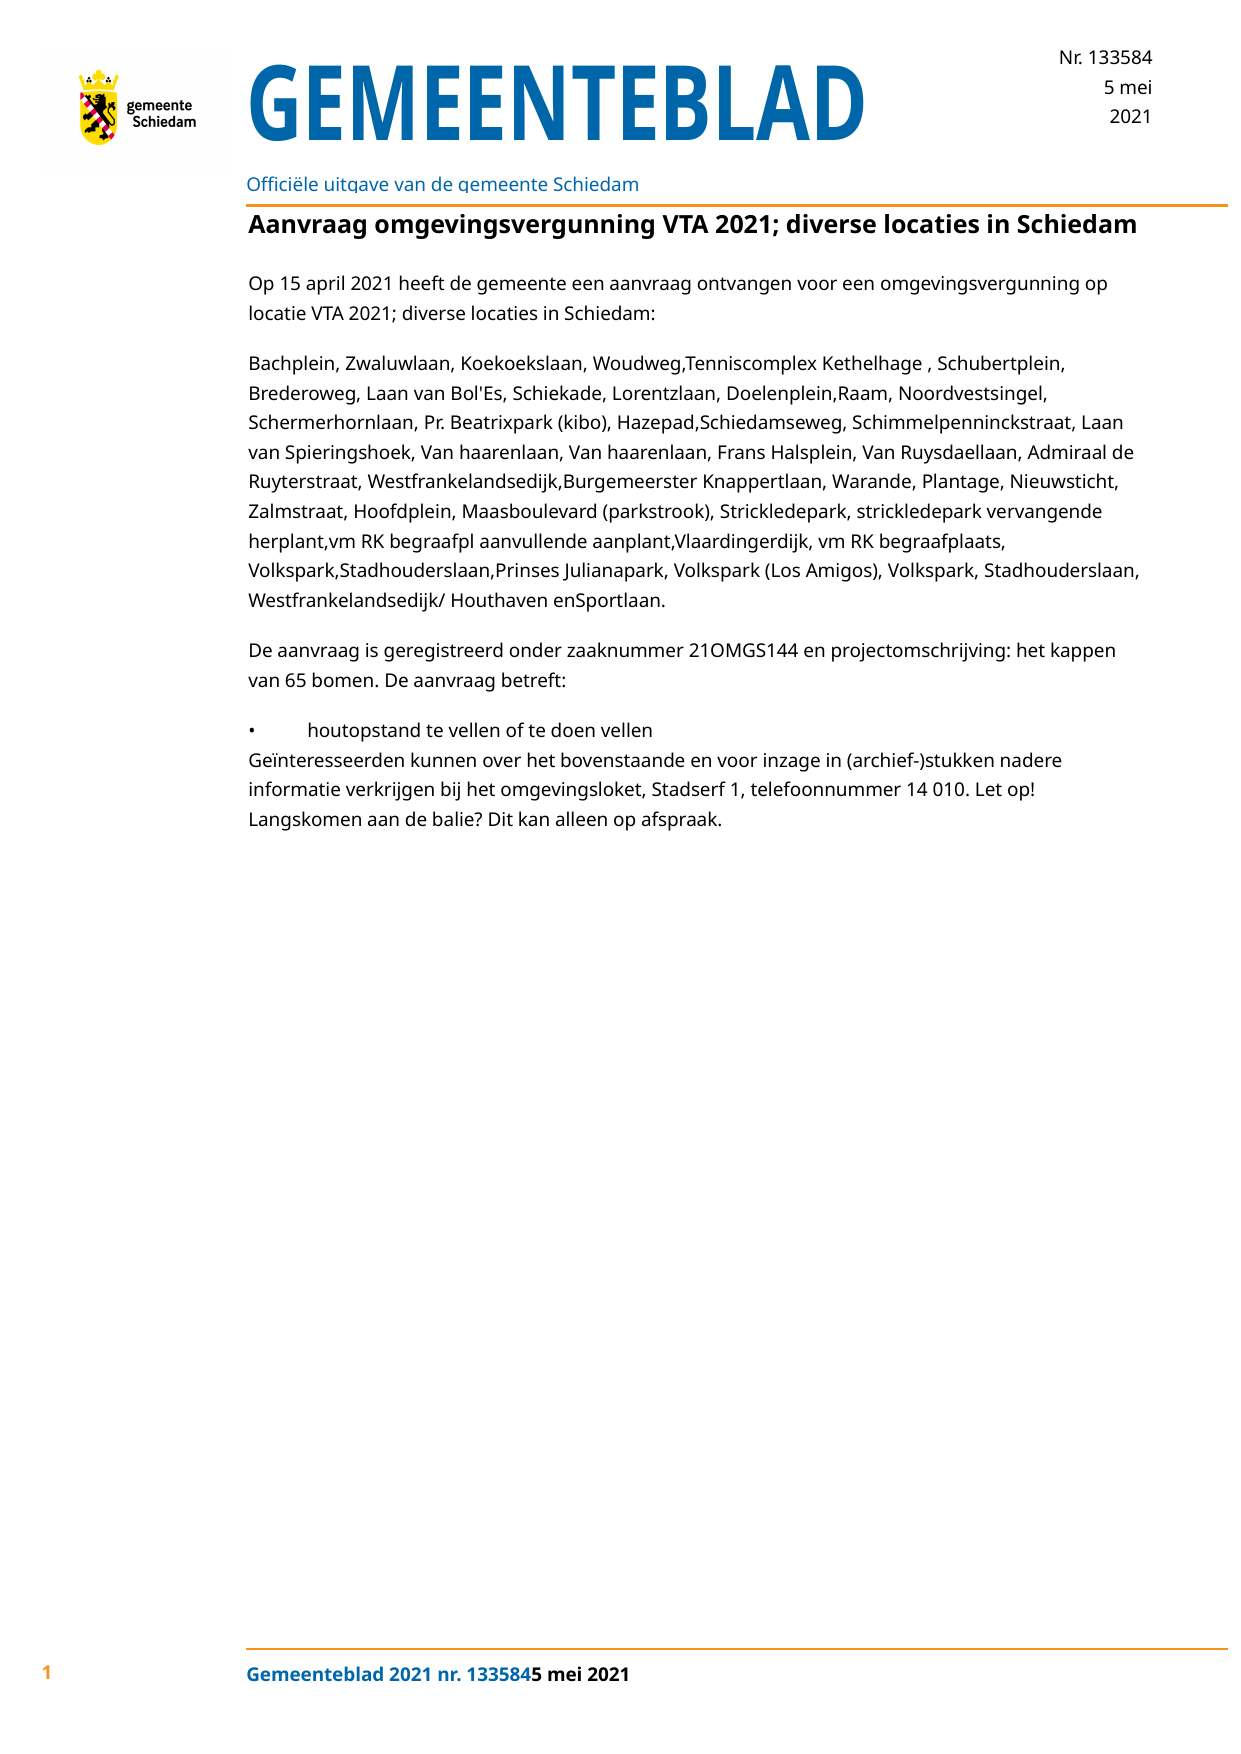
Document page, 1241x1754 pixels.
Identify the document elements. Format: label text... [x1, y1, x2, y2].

list houtopstand te vellen of te doen vellen [248, 717, 1152, 743]
text Bachplein, Zwaluwlaan, Koekoekslaan, Woudweg,Tenniscomplex Kethelhage , Schubertplein, Brederoweg, Laan van Bol'Es, Schiekade, Lorentzlaan, Doelenplein,Raam, Noordvestsingel, Schermerhornlaan, Pr. Beatrixpark (kibo), Hazepad,Schiedamseweg, Schimmelpenninckstraat, Laan van Spieringshoek, Van haarenlaan, Van haarenlaan, Frans Halsplein, Van Ruysdaellaan, Admiraal de Ruyterstraat, Westfrankelandsedijk,Burgemeerster Knappertlaan, Warande, Plantage, Nieuwsticht, Zalmstraat, Hoofdplein, Maasboulevard (parkstrook), Strickledepark, strickledepark vervangende herplant,vm RK begraafpl aanvullende aanplant,Vlaardingerdijk, vm RK begraafplaats, Volkspark,Stadhouderslaan,Prinses Julianapark, Volkspark (Los Amigos), Volkspark, Stadhouderslaan, Westfrankelandsedijk/ Houthaven enSportlaan. [248, 350, 1152, 613]
picture [41, 47, 231, 172]
text Aanvraag omgevingsvergunning VTA 2021; diverse locaties in Schiedam [248, 207, 1152, 241]
text De aanvraag is geregistreerd onder zaaknummer 21OMGS144 en projectomschrijving: het kappen van 65 bomen. De aanvraag betreft: [248, 637, 1152, 693]
text Geïnteresseerden kunnen over het bovenstaande en voor inzage in (archief-)stukken nadere informatie verkrijgen bij het omgevingsloket, Stadserf 1, telefoonnummer 14 010. Let op! Langskomen aan de balie? Dit kan alleen op afspraak. [248, 747, 1152, 832]
text Op 15 april 2021 heeft de gemeente een aanvraag ontvangen voor een omgevingsvergunning op locatie VTA 2021; diverse locaties in Schiedam: [248, 270, 1152, 326]
